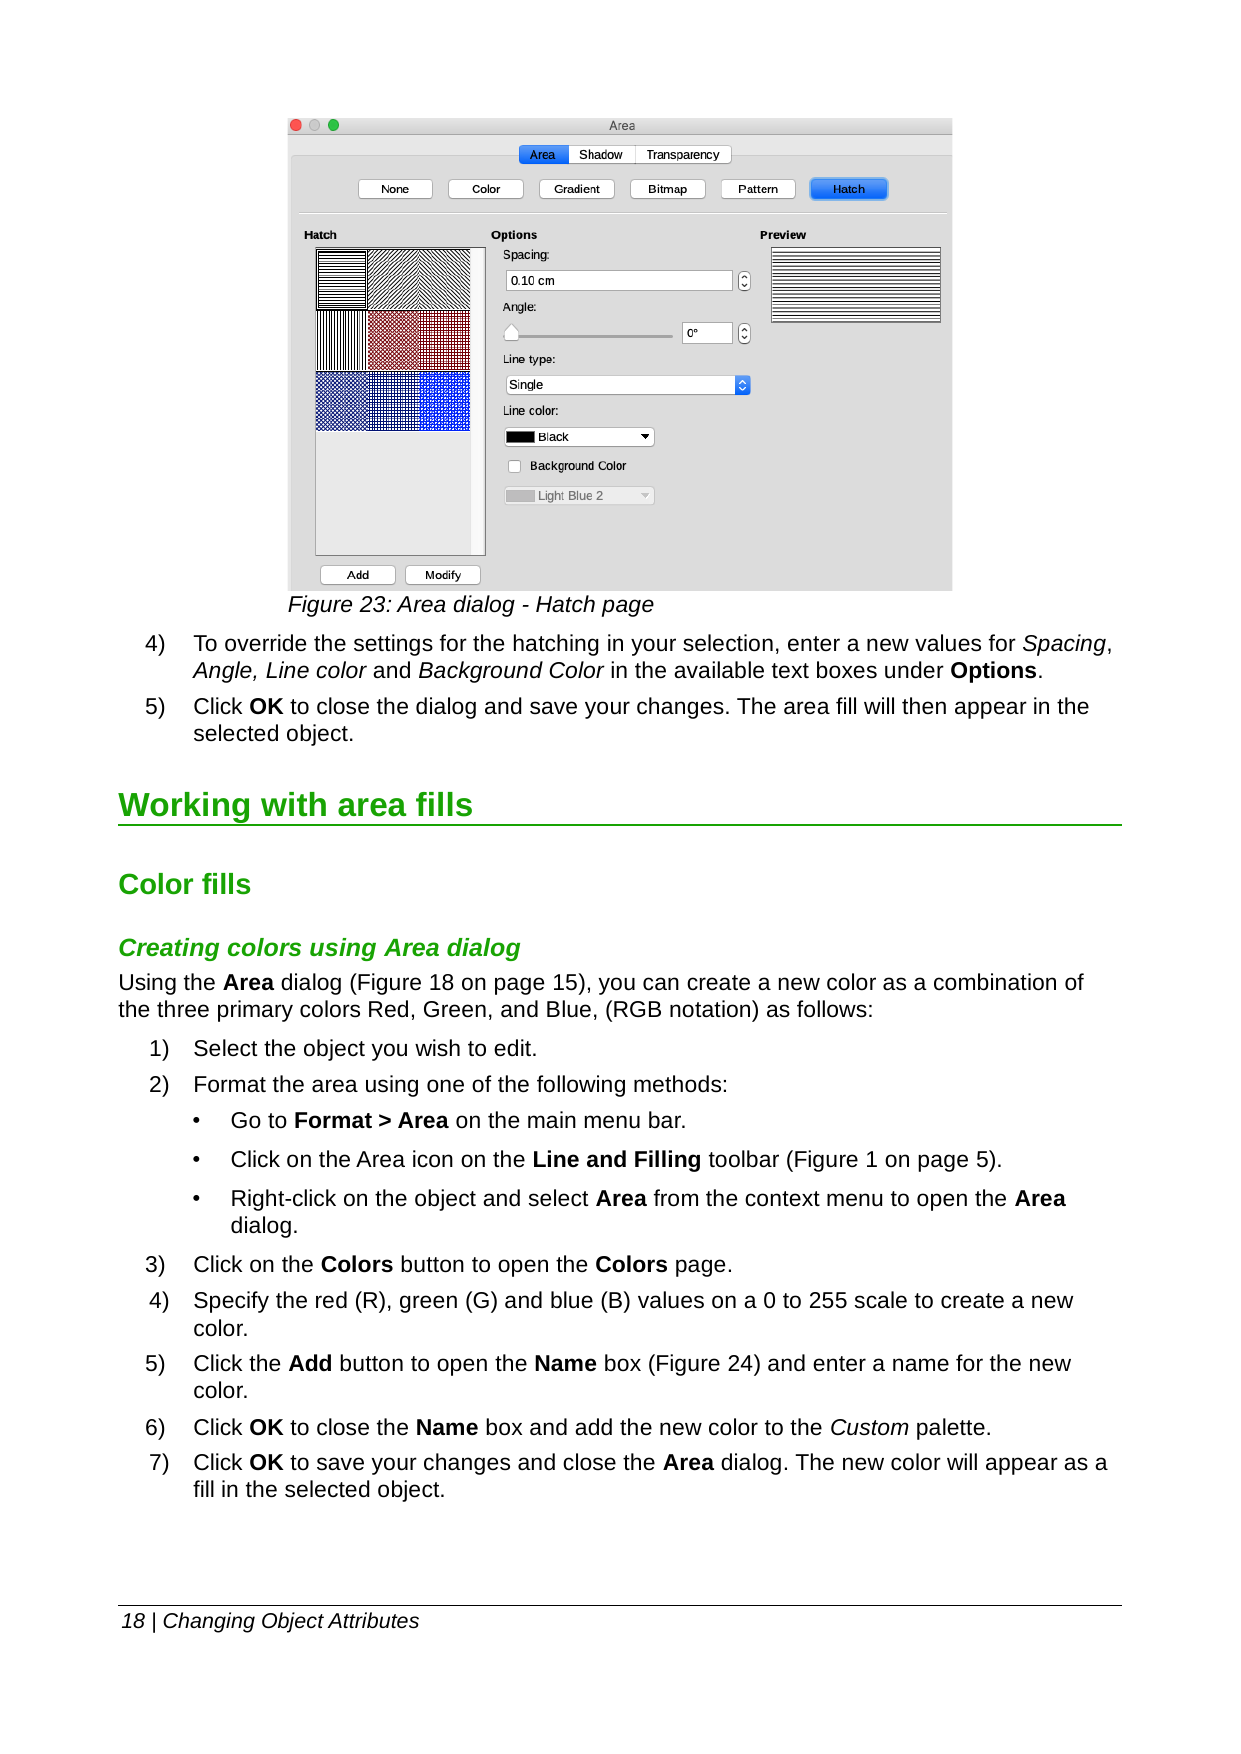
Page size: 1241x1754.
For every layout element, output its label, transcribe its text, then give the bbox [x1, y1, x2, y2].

list Click OK to save your changes and close the Area dialog. The new color will appear as a fill in the selected object. [169, 1449, 1122, 1503]
subtitle Working with area fills [118, 785, 1122, 824]
list Click on the Area icon on the Line and Filling toolbar (Figure 1 on page 5). [192, 1146, 1122, 1173]
list Click OK to close the dialog and save your changes. The area fill will then appear in the selected object. [165, 693, 1122, 747]
list Select the object you wish to edit. [169, 1035, 1122, 1062]
list Click the Add button to open the Name box (Figure 24) and enter a name for the new color. [165, 1350, 1122, 1404]
list Format the area using one of the following methods: [169, 1071, 1122, 1098]
picture [287, 118, 953, 591]
text Figure 23: Area dialog - Hatch page [288, 591, 953, 618]
list Right-click on the object and select Area from the context menu to open the Area dialog. [192, 1185, 1122, 1239]
list Go to Format > Area on the main menu bar. [192, 1107, 1122, 1134]
subtitle Creating colors using Area dialog [118, 933, 1122, 962]
subtitle Color fills [118, 867, 1122, 901]
list To override the settings for the hatching in your selection, enter a new values for Spacing, Angle, Line color and Background Color in the available text boxes under Options. [165, 629, 1122, 684]
text Using the Area dialog (Figure 18 on page 15), you can create a new color as a combination of the three primary colors Red, Green, and Blue, (RGB notation) as follows: [118, 968, 1122, 1022]
list Click OK to close the Name box and add the new color to the Custom palette. [165, 1413, 1122, 1440]
list Click on the Colors button to open the Colors page. [165, 1251, 1122, 1278]
list Specify the red (R), green (G) and blue (B) values on a 0 to 255 scale to create a new color. [169, 1287, 1122, 1341]
